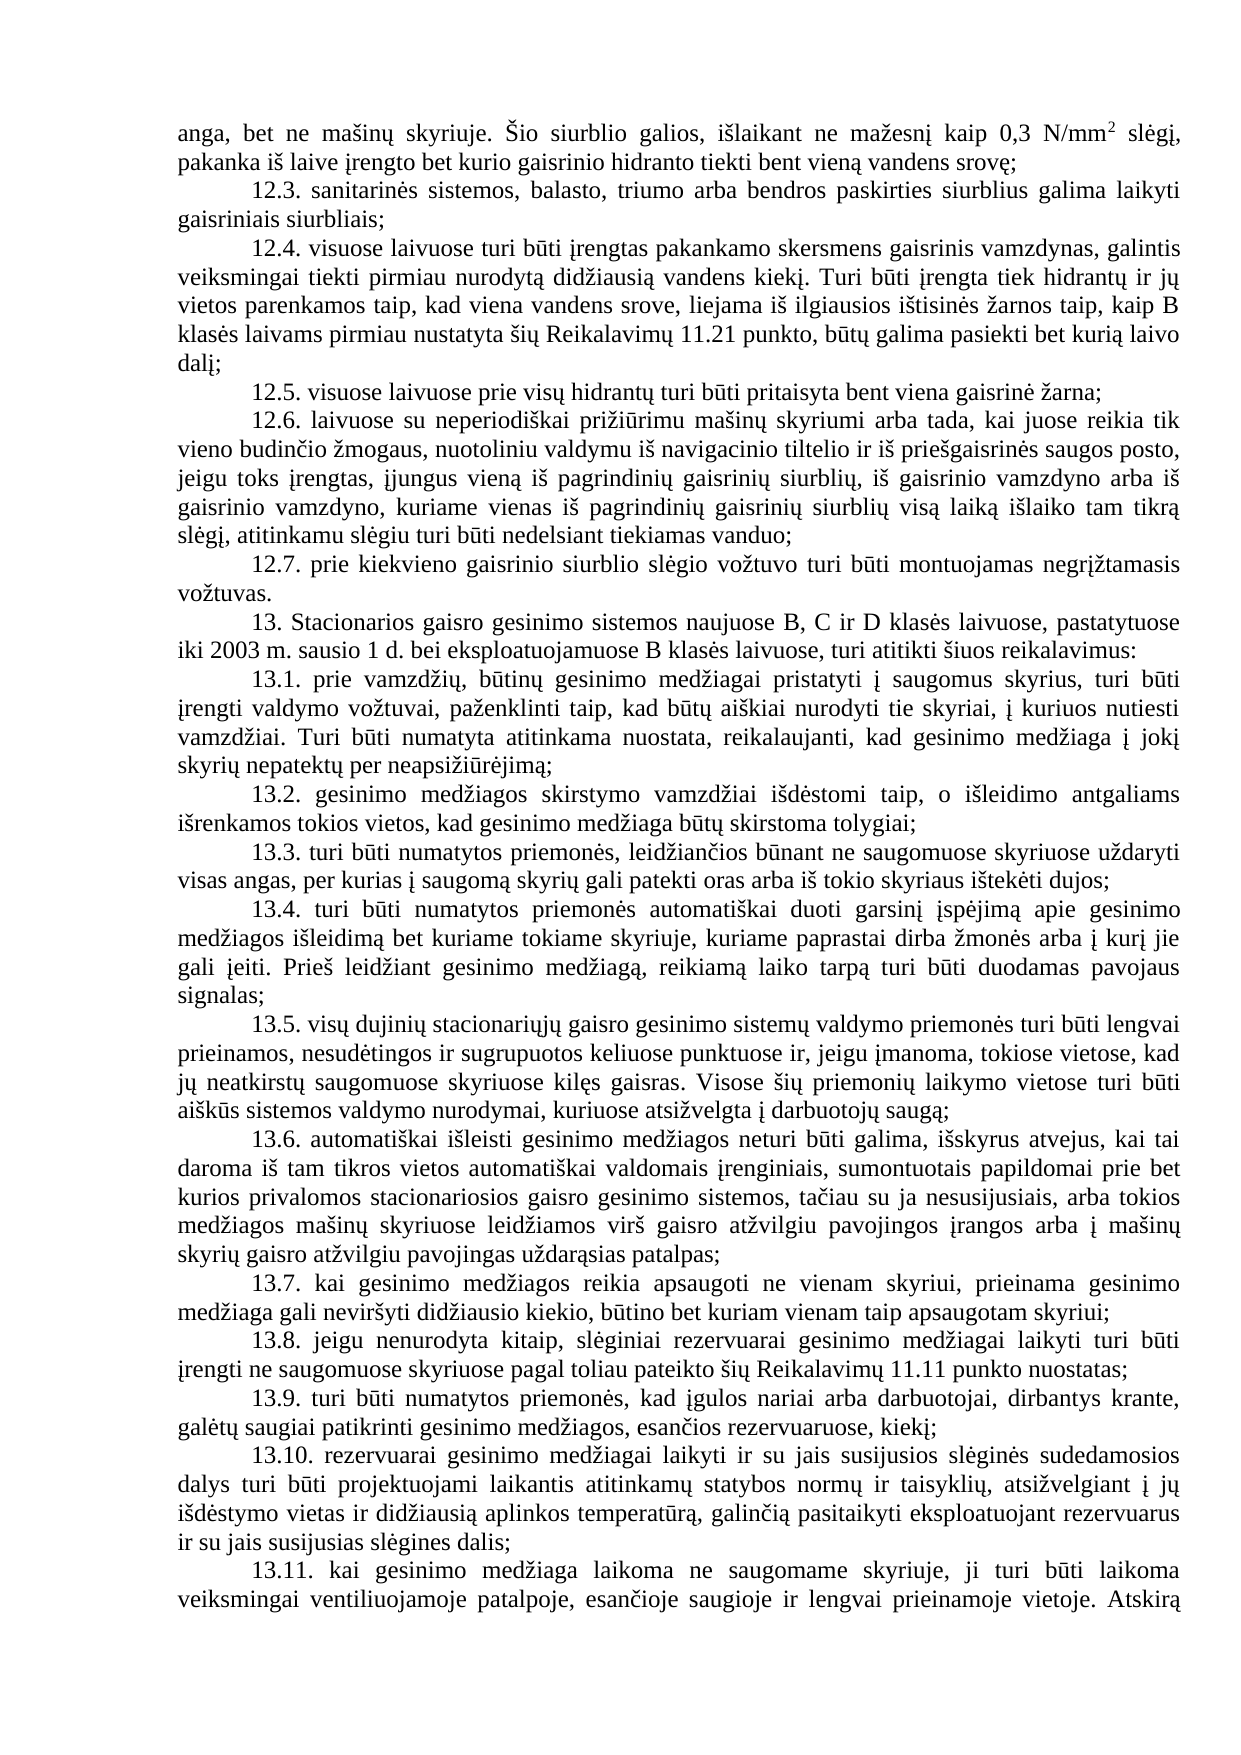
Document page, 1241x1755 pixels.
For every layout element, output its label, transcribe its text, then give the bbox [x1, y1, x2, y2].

text 13.11. kai gesinimo medžiaga laikoma ne saugomame skyriuje, ji turi būti laikoma veiksmingai ventiliuojamoje patalpoje, esančioje saugioje ir lengvai prieinamoje vietoje. Atskirą [177, 1556, 1181, 1613]
text 12.5. visuose laivuose prie visų hidrantų turi būti pritaisyta bent viena gaisrinė žarna; [177, 377, 1181, 406]
text 13.2. gesinimo medžiagos skirstymo vamzdžiai išdėstomi taip, o išleidimo antgaliams išrenkamos tokios vietos, kad gesinimo medžiaga būtų skirstoma tolygiai; [177, 779, 1181, 837]
text 13. Stacionarios gaisro gesinimo sistemos naujuose B, C ir D klasės laivuose, pastatytuose iki 2003 m. sausio 1 d. bei eksploatuojamuose B klasės laivuose, turi atitikti šiuos reikalavimus: [177, 607, 1181, 664]
text 13.1. prie vamzdžių, būtinų gesinimo medžiagai pristatyti į saugomus skyrius, turi būti įrengti valdymo vožtuvai, paženklinti taip, kad būtų aiškiai nurodyti tie skyriai, į kuriuos nutiesti vamzdžiai. Turi būti numatyta atitinkama nuostata, reikalaujanti, kad gesinimo medžiaga į jokį skyrių nepatektų per neapsižiūrėjimą; [177, 664, 1181, 779]
text 13.6. automatiškai išleisti gesinimo medžiagos neturi būti galima, išskyrus atvejus, kai tai daroma iš tam tikros vietos automatiškai valdomais įrenginiais, sumontuotais papildomai prie bet kurios privalomos stacionariosios gaisro gesinimo sistemos, tačiau su ja nesusijusiais, arba tokios medžiagos mašinų skyriuose leidžiamos virš gaisro atžvilgiu pavojingos įrangos arba į mašinų skyrių gaisro atžvilgiu pavojingas uždarąsias patalpas; [177, 1124, 1181, 1268]
text anga, bet ne mašinų skyriuje. Šio siurblio galios, išlaikant ne mažesnį kaip 0,3 N/mm2 slėgį, pakanka iš laive įrengto bet kurio gaisrinio hidranto tiekti bent vieną vandens srovę; [177, 118, 1181, 176]
text 12.3. sanitarinės sistemos, balasto, triumo arba bendros paskirties siurblius galima laikyti gaisriniais siurbliais; [177, 176, 1181, 233]
text 13.10. rezervuarai gesinimo medžiagai laikyti ir su jais susijusios slėginės sudedamosios dalys turi būti projektuojami laikantis atitinkamų statybos normų ir taisyklių, atsižvelgiant į jų išdėstymo vietas ir didžiausią aplinkos temperatūrą, galinčią pasitaikyti eksploatuojant rezervuarus ir su jais susijusias slėgines dalis; [177, 1441, 1181, 1556]
text 12.4. visuose laivuose turi būti įrengtas pakankamo skersmens gaisrinis vamzdynas, galintis veiksmingai tiekti pirmiau nurodytą didžiausią vandens kiekį. Turi būti įrengta tiek hidrantų ir jų vietos parenkamos taip, kad viena vandens srove, liejama iš ilgiausios ištisinės žarnos taip, kaip B klasės laivams pirmiau nustatyta šių Reikalavimų 11.21 punkto, būtų galima pasiekti bet kurią laivo dalį; [177, 233, 1181, 377]
text 13.3. turi būti numatytos priemonės, leidžiančios būnant ne saugomuose skyriuose uždaryti visas angas, per kurias į saugomą skyrių gali patekti oras arba iš tokio skyriaus ištekėti dujos; [177, 837, 1181, 894]
text 13.4. turi būti numatytos priemonės automatiškai duoti garsinį įspėjimą apie gesinimo medžiagos išleidimą bet kuriame tokiame skyriuje, kuriame paprastai dirba žmonės arba į kurį jie gali įeiti. Prieš leidžiant gesinimo medžiagą, reikiamą laiko tarpą turi būti duodamas pavojaus signalas; [177, 894, 1181, 1009]
text 13.5. visų dujinių stacionariųjų gaisro gesinimo sistemų valdymo priemonės turi būti lengvai prieinamos, nesudėtingos ir sugrupuotos keliuose punktuose ir, jeigu įmanoma, tokiose vietose, kad jų neatkirstų saugomuose skyriuose kilęs gaisras. Visose šių priemonių laikymo vietose turi būti aiškūs sistemos valdymo nurodymai, kuriuose atsižvelgta į darbuotojų saugą; [177, 1009, 1181, 1124]
text 13.9. turi būti numatytos priemonės, kad įgulos nariai arba darbuotojai, dirbantys krante, galėtų saugiai patikrinti gesinimo medžiagos, esančios rezervuaruose, kiekį; [177, 1383, 1181, 1441]
text 13.7. kai gesinimo medžiagos reikia apsaugoti ne vienam skyriui, prieinama gesinimo medžiaga gali neviršyti didžiausio kiekio, būtino bet kuriam vienam taip apsaugotam skyriui; [177, 1268, 1181, 1326]
text 12.7. prie kiekvieno gaisrinio siurblio slėgio vožtuvo turi būti montuojamas negrįžtamasis vožtuvas. [177, 549, 1181, 607]
text 13.8. jeigu nenurodyta kitaip, slėginiai rezervuarai gesinimo medžiagai laikyti turi būti įrengti ne saugomuose skyriuose pagal toliau pateikto šių Reikalavimų 11.11 punkto nuostatas; [177, 1326, 1181, 1383]
text 12.6. laivuose su neperiodiškai prižiūrimu mašinų skyriumi arba tada, kai juose reikia tik vieno budinčio žmogaus, nuotoliniu valdymu iš navigacinio tiltelio ir iš priešgaisrinės saugos posto, jeigu toks įrengtas, įjungus vieną iš pagrindinių gaisrinių siurblių, iš gaisrinio vamzdyno arba iš gaisrinio vamzdyno, kuriame vienas iš pagrindinių gaisrinių siurblių visą laiką išlaiko tam tikrą slėgį, atitinkamu slėgiu turi būti nedelsiant tiekiamas vanduo; [177, 406, 1181, 549]
